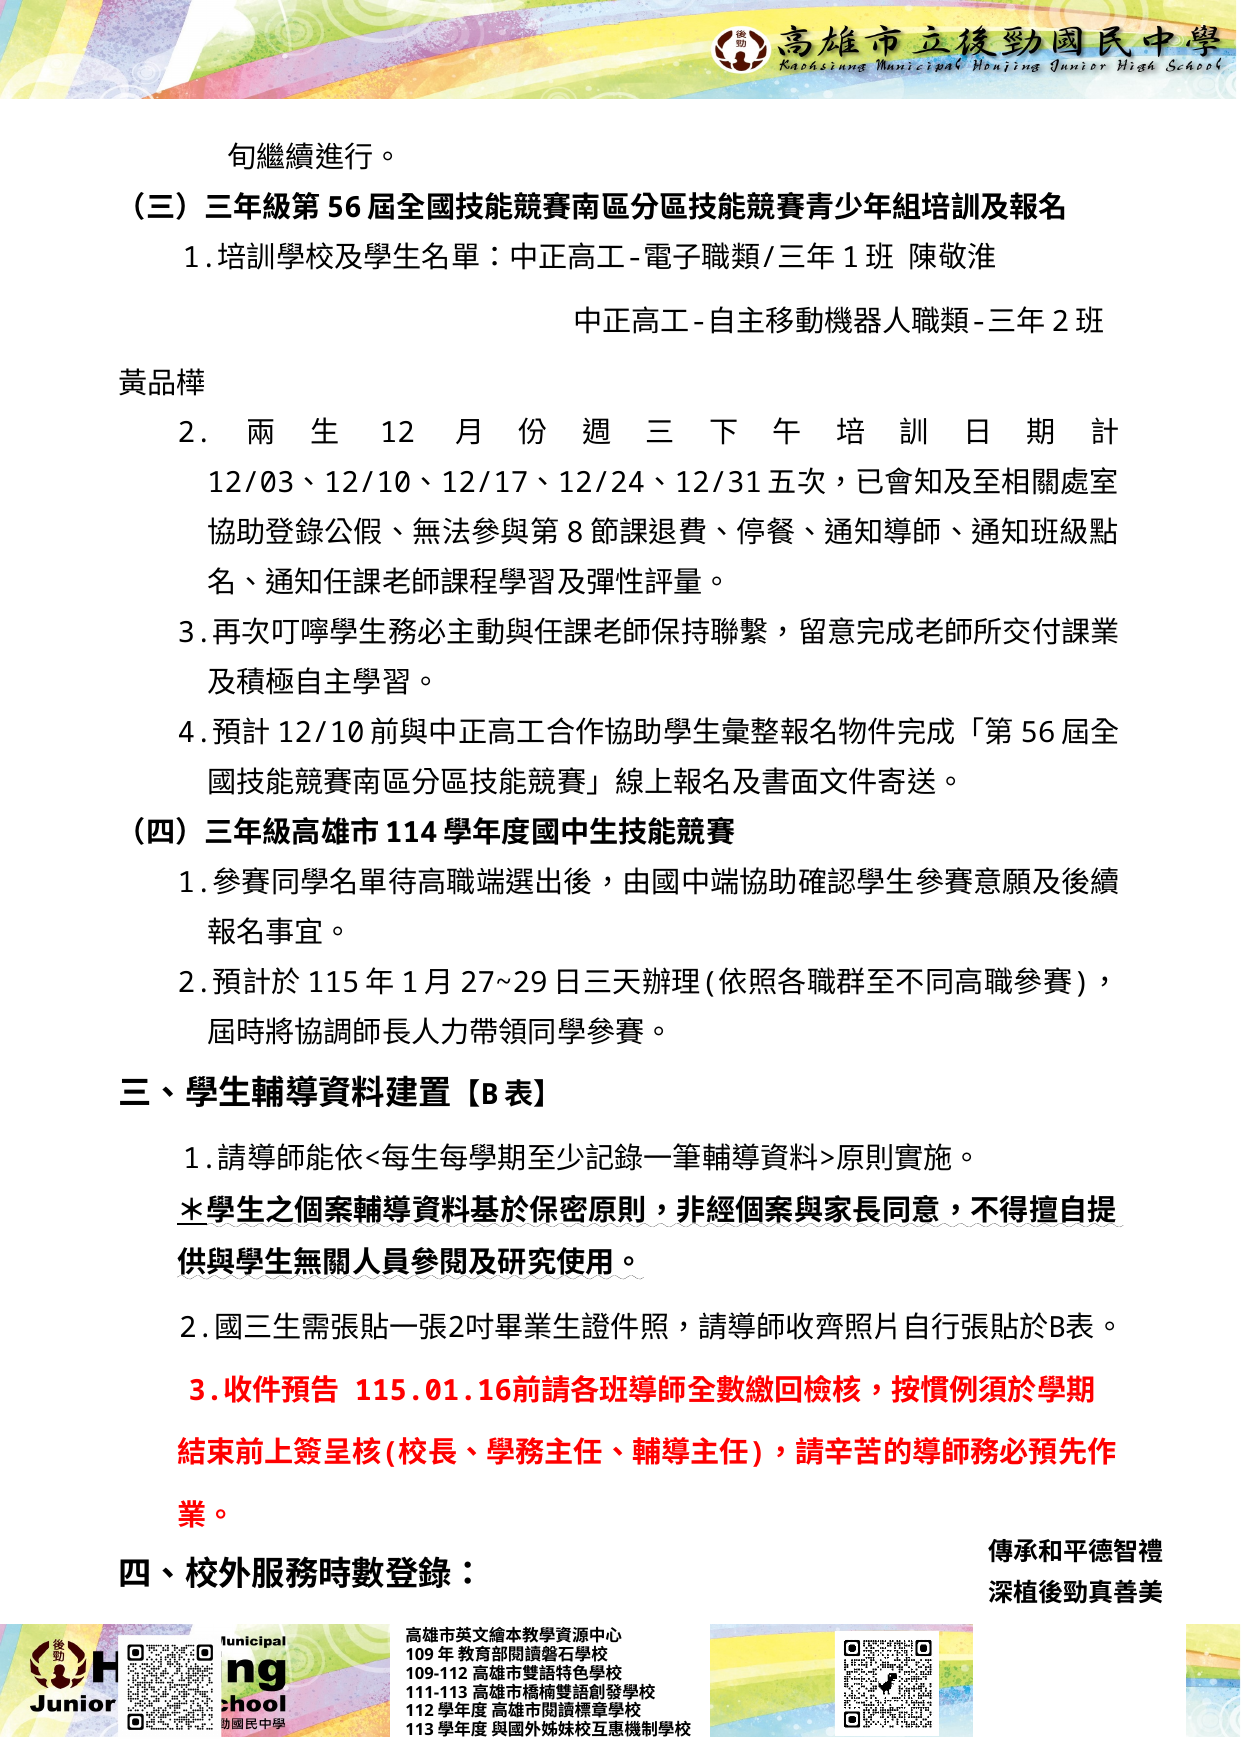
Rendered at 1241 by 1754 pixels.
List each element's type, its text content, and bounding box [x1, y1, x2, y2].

text 1.培訓學校及學生名單：中正高工-電子職類/三年1班 陳敬淮 [147, 227, 1120, 277]
text 1.請導師能依<每生每學期至少記錄一筆輔導資料>原則實施。 [148, 1127, 1120, 1179]
text 三、學生輔導資料建置【B表】 [118, 1064, 1120, 1114]
text 供與學生無關人員參閱及研究使用。 [177, 1224, 1120, 1283]
text ＊學生之個案輔導資料基於保密原則，非經個案與家長同意，不得擅自提 [177, 1179, 1120, 1226]
text （三）三年級第56屆全國技能競賽南區分區技能競賽青少年組培訓及報名 [117, 177, 1120, 227]
text 3.再次叮嚀學生務必主動與任課老師保持聯繫，留意完成老師所交付課業及積極自主學習。 [177, 602, 1120, 702]
text 四、校外服務時數登錄： [118, 1546, 973, 1596]
text （四）三年級高雄市114學年度國中生技能競賽 [117, 802, 1120, 852]
text 4.預計12/10前與中正高工合作協助學生彙整報名物件完成「第56屆全國技能競賽南區分區技能競賽」線上報名及書面文件寄送。 [177, 702, 1120, 802]
text 中正高工-自主移動機器人職類-三年2班 黃品樺 [118, 277, 1122, 402]
text 旬繼續進行。 [199, 127, 1120, 177]
text 2.國三生需張貼一張2吋畢業生證件照，請導師收齊照片自行張貼於B表。 [118, 1283, 1122, 1346]
text 3.收件預告 115.01.16前請各班導師全數繳回檢核，按慣例須於學期結束前上簽呈核(校長、學務主任、輔導主任)，請辛苦的導師務必預先作業。 [118, 1346, 1122, 1533]
text 2.兩生12月份週三下午培訓日期計 12/03、12/10、12/17、12/24、12/31五次，已會知及至相關處室協助登錄公假、無法參與第8節課退費、停餐、通知導師、通知班級點名、通知任課老師課程學習及彈性評量。 [177, 402, 1120, 602]
text 1.參賽同學名單待高職端選出後，由國中端協助確認學生參賽意願及後續報名事宜。 [177, 852, 1120, 952]
text 2.預計於115年1月27~29日三天辦理(依照各職群至不同高職參賽)，屆時將協調師長人力帶領同學參賽。 [177, 952, 1120, 1052]
